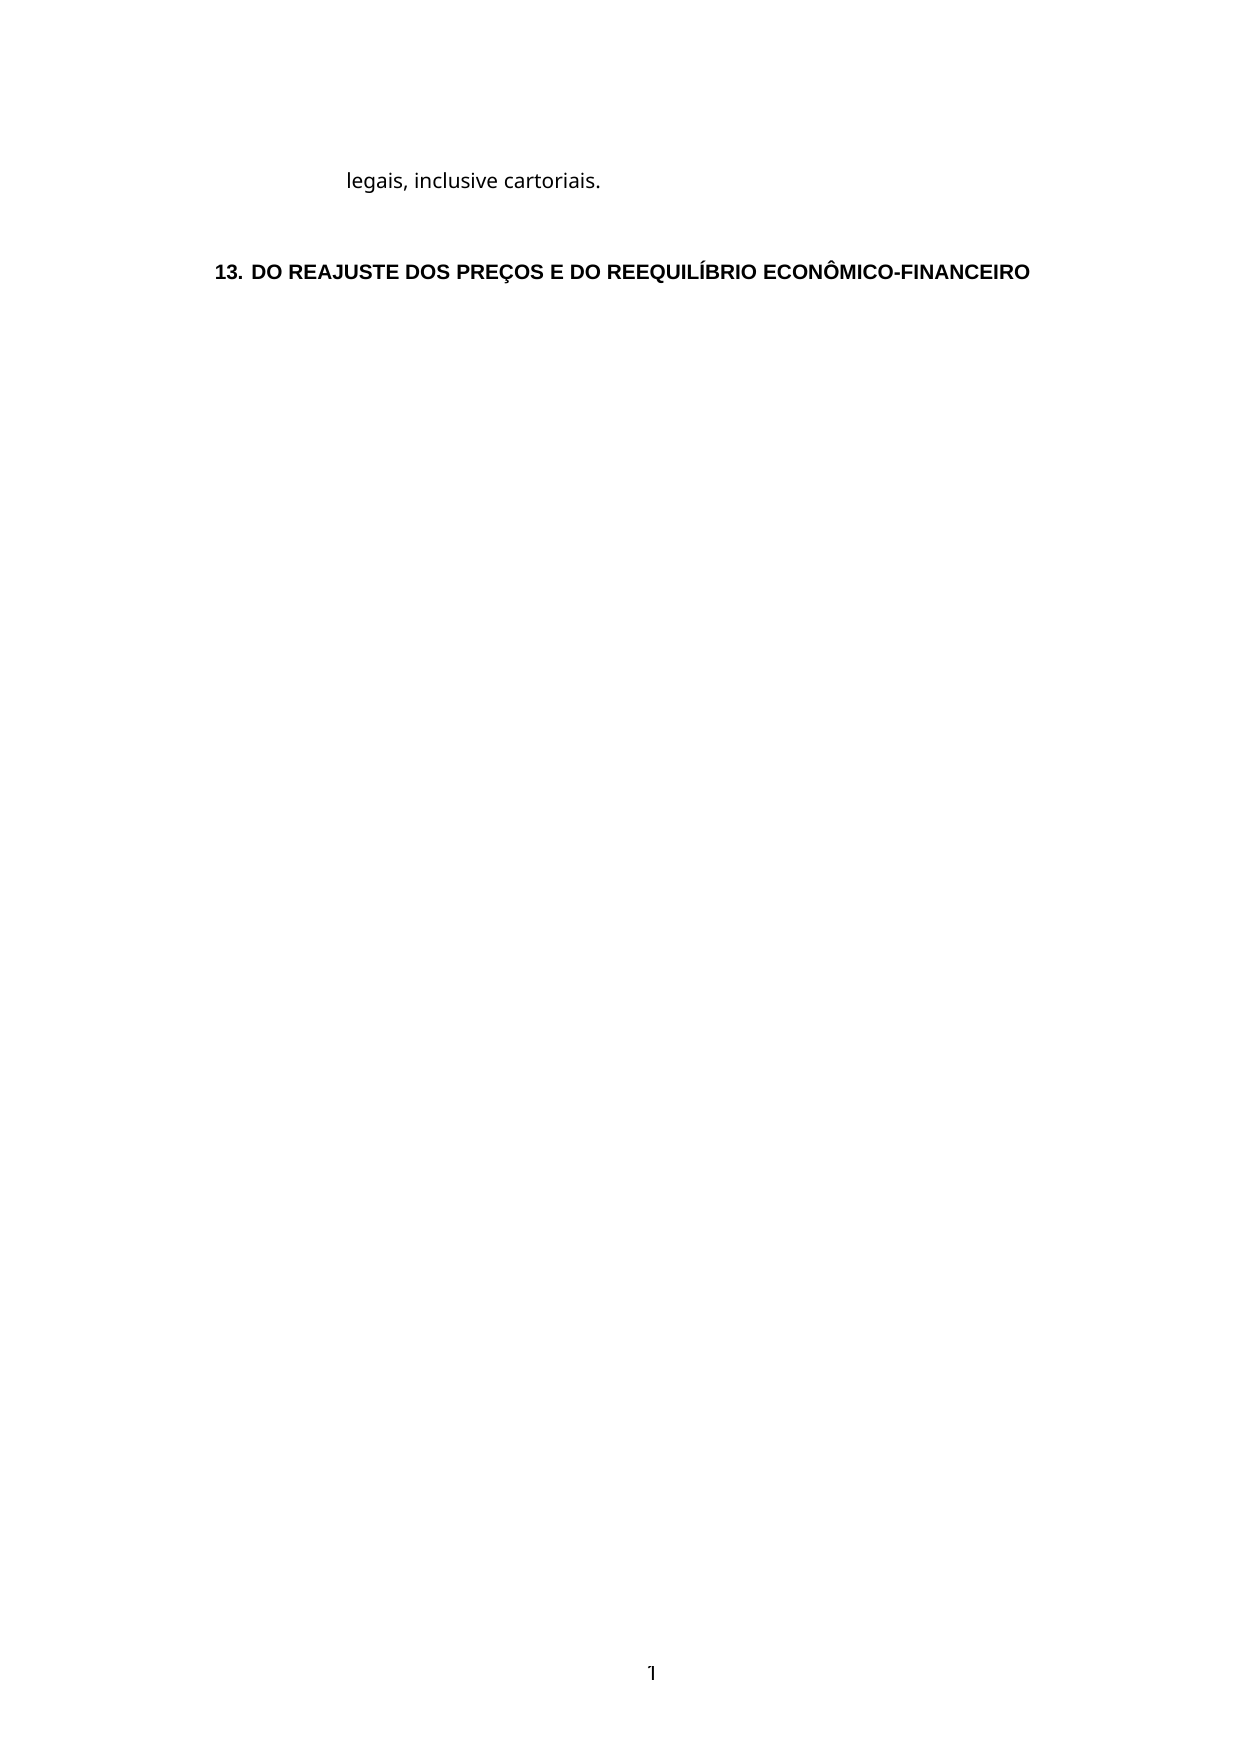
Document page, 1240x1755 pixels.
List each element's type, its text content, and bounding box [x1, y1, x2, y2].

list DO REAJUSTE DOS PREÇOS E DO REEQUILÍBRIO ECONÔMICO-FINANCEIRO [214, 260, 1239, 284]
list legais, inclusive cartoriais. [271, 167, 1122, 195]
